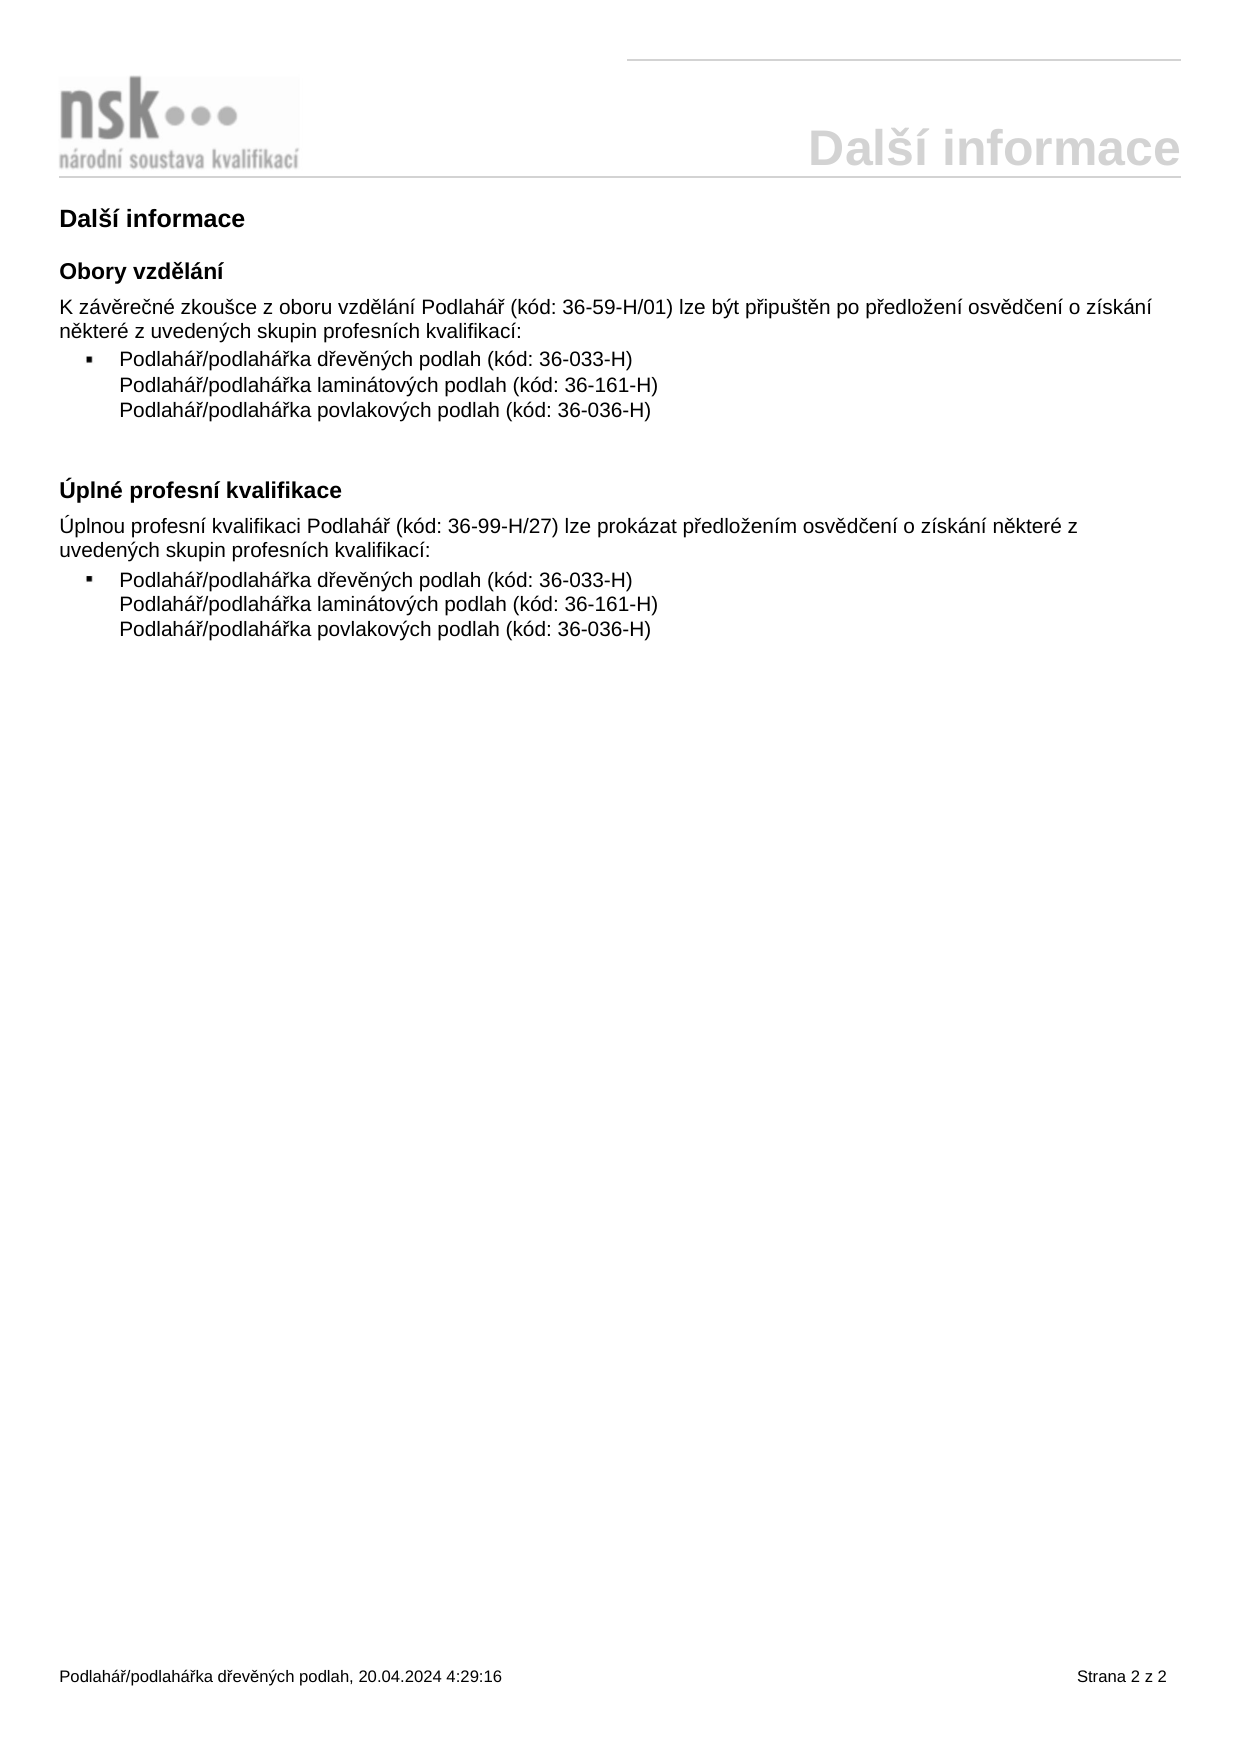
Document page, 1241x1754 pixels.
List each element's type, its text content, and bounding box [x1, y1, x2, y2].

table_cell [619, 422, 627, 455]
table_cell [861, 422, 1167, 455]
picture [59, 567, 119, 591]
table_cell [119, 422, 482, 455]
table_cell K závěrečné zkoušce z oboru vzdělání Podlahář (kód: 36-59-H/01) lze být připuštěn po předložení osvědčení o získání některé z uvedených skupin profesních kvalifikací: [59, 295, 1181, 343]
table_cell [627, 674, 861, 974]
table_cell [627, 455, 861, 467]
table_cell [482, 562, 619, 568]
table_cell Další informace [59, 200, 1181, 236]
table_cell [59, 236, 119, 248]
table_cell [119, 343, 482, 347]
table_cell [627, 974, 861, 1274]
table_cell [59, 674, 119, 974]
table_cell Obory vzdělání [59, 248, 1181, 295]
table_cell [627, 641, 861, 674]
table_cell [59, 1466, 119, 1658]
table_cell [861, 974, 1167, 1274]
table_cell [1167, 455, 1181, 467]
table_cell [619, 455, 627, 467]
table_cell [861, 674, 1167, 974]
table_cell [620, 59, 627, 170]
table_cell [482, 974, 619, 1274]
table_cell [619, 236, 627, 248]
table_cell [59, 562, 119, 567]
table_cell [59, 373, 119, 398]
table_cell [1167, 674, 1181, 974]
picture [59, 347, 119, 372]
table_cell [119, 171, 482, 176]
table_cell Další informace [627, 61, 1181, 176]
table_cell [482, 1274, 619, 1466]
table_cell [119, 236, 482, 248]
table_cell [482, 194, 619, 200]
table_cell [627, 236, 861, 248]
table_cell [1167, 641, 1181, 674]
table_cell [482, 171, 619, 176]
table_cell [627, 422, 861, 455]
table_cell [619, 641, 627, 674]
table_cell [59, 422, 119, 455]
table_cell [1167, 562, 1181, 568]
table_cell [59, 617, 119, 641]
table_cell [627, 1274, 861, 1466]
table_cell [59, 455, 119, 467]
table_cell [482, 641, 619, 674]
table_cell [119, 1466, 482, 1658]
table_cell [119, 1274, 482, 1466]
table_cell Úplnou profesní kvalifikaci Podlahář (kód: 36-99-H/27) lze prokázat předložením osvědčení o získání některé z uvedených skupin profesních kvalifikací: [59, 514, 1181, 562]
table_cell Úplné profesní kvalifikace [59, 467, 1181, 513]
table_cell [119, 974, 482, 1274]
table_cell [1167, 974, 1181, 1274]
table_cell [619, 974, 627, 1274]
table_cell [59, 178, 1181, 194]
table_cell [619, 170, 627, 176]
table_cell [119, 455, 482, 467]
table_cell [59, 171, 119, 176]
table_cell Podlahář/podlahářka povlakových podlah (kód: 36-036-H) [119, 617, 1181, 641]
table_cell [1167, 1658, 1181, 1694]
table_cell Podlahář/podlahářka dřevěných podlah, 20.04.2024 4:29:16 [59, 1658, 861, 1694]
table_cell [119, 641, 482, 674]
table_cell [861, 1274, 1167, 1466]
table_cell [861, 455, 1167, 467]
table_cell [861, 641, 1167, 674]
table_cell [1167, 422, 1181, 455]
table_cell Podlahář/podlahářka laminátových podlah (kód: 36-161-H) [119, 373, 1181, 398]
table_cell [59, 592, 119, 617]
table_cell [619, 562, 627, 568]
table_cell [1167, 194, 1181, 200]
table_cell [119, 194, 482, 200]
table_cell [59, 194, 119, 200]
table_cell [1167, 1274, 1181, 1466]
table_cell [59, 641, 119, 674]
table_cell [861, 194, 1167, 200]
table_cell [59, 343, 119, 347]
table_cell [627, 562, 861, 568]
table_cell [482, 236, 619, 248]
table_cell [59, 974, 119, 1274]
table_cell [119, 562, 482, 568]
table_cell Podlahář/podlahářka dřevěných podlah (kód: 36-033-H) [119, 347, 1181, 373]
table_cell Podlahář/podlahářka laminátových podlah (kód: 36-161-H) [119, 592, 1181, 617]
table_cell [482, 674, 619, 974]
table_cell [627, 343, 861, 347]
table_cell [619, 1466, 627, 1658]
table_cell [861, 1466, 1167, 1658]
table_cell [627, 1466, 861, 1658]
table_cell [861, 343, 1167, 347]
table_cell [861, 562, 1167, 568]
table_cell Podlahář/podlahářka dřevěných podlah (kód: 36-033-H) [119, 568, 1181, 592]
table_cell [619, 674, 627, 974]
table_cell Strana 2 z 2 [861, 1658, 1167, 1694]
table_cell [59, 398, 119, 422]
table_cell [482, 455, 619, 467]
table_cell [119, 674, 482, 974]
table_cell [1167, 236, 1181, 248]
table_cell [861, 236, 1167, 248]
table_cell [59, 1274, 119, 1466]
table_cell [1167, 343, 1181, 347]
table_cell Podlahář/podlahářka povlakových podlah (kód: 36-036-H) [119, 398, 1181, 422]
table_cell [619, 1274, 627, 1466]
table_cell [482, 422, 619, 455]
picture [58, 59, 620, 171]
table_cell [1167, 1466, 1181, 1658]
table_cell [627, 194, 861, 200]
table_cell [482, 1466, 619, 1658]
table_cell [482, 343, 619, 347]
table_cell [619, 194, 627, 200]
